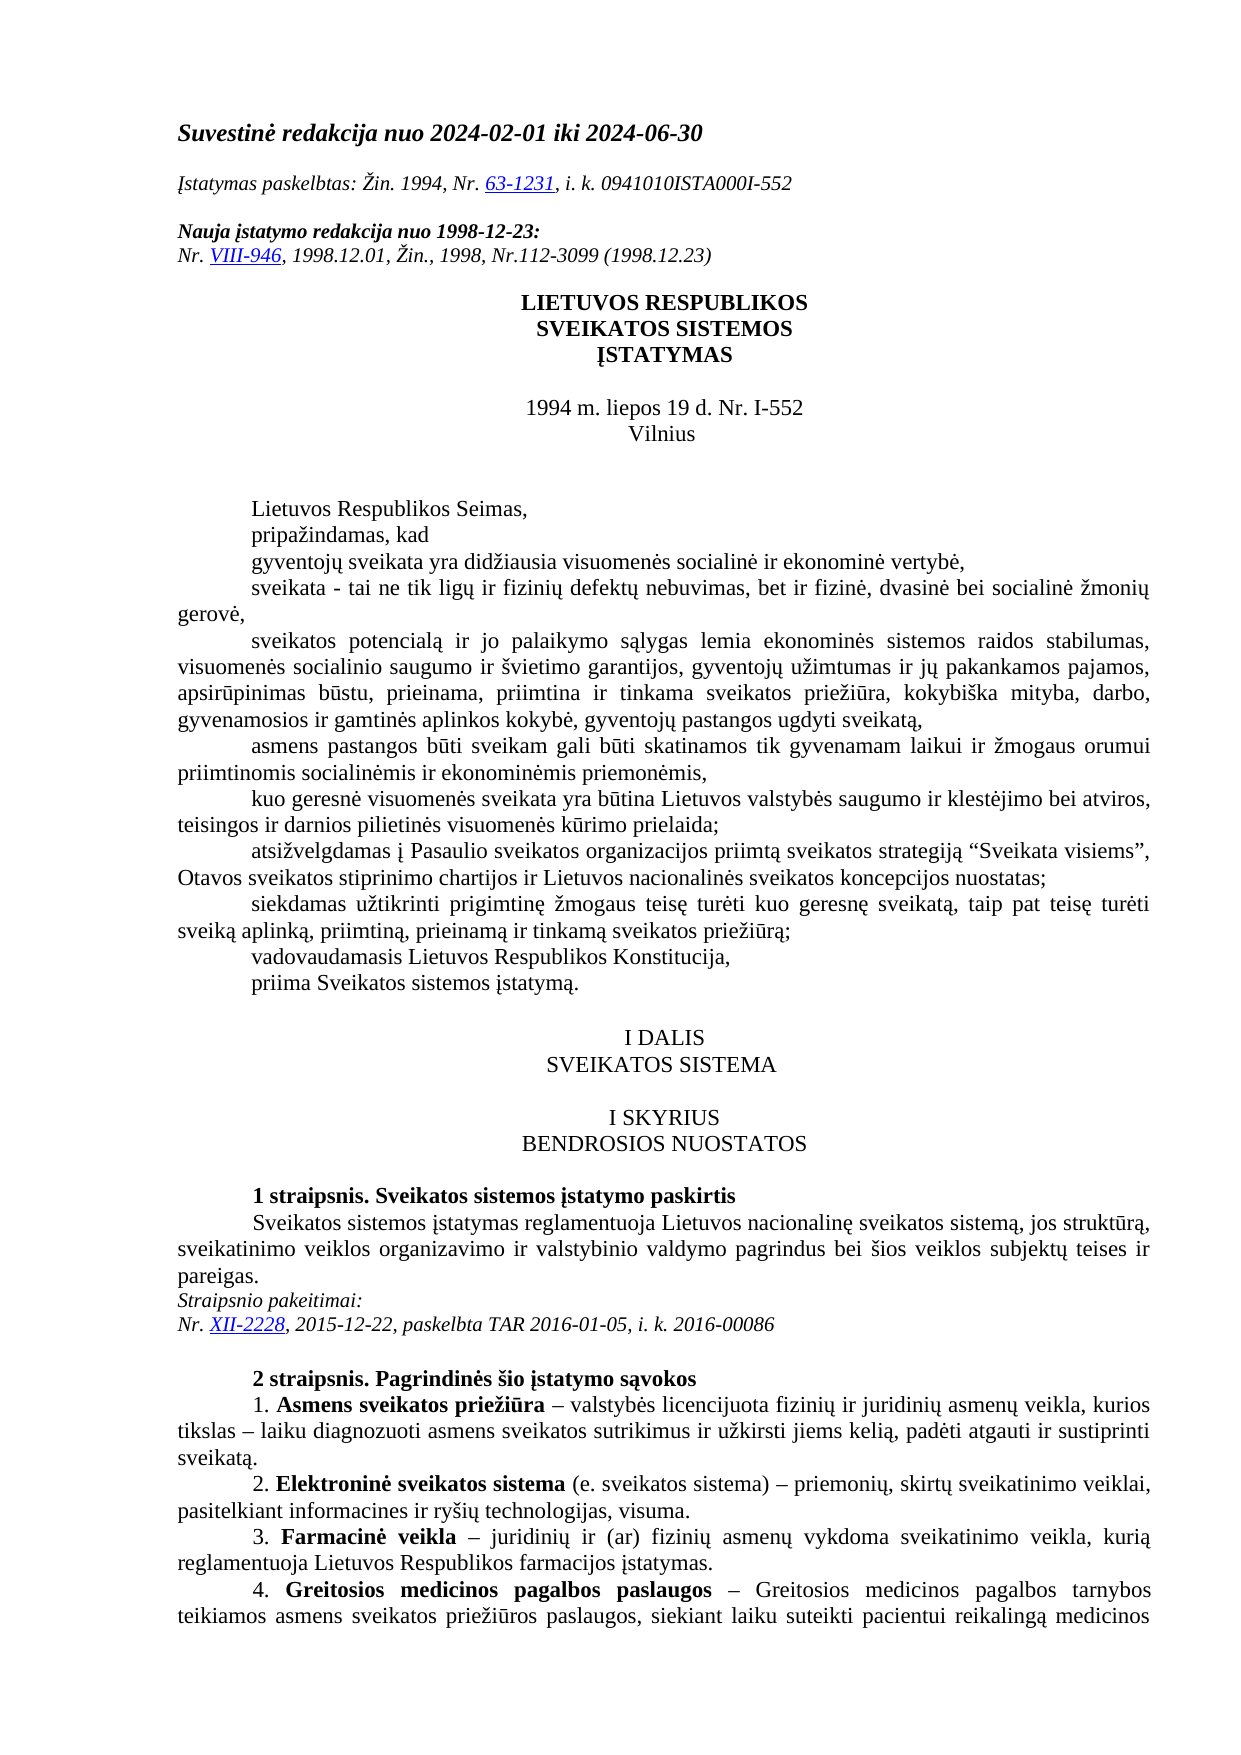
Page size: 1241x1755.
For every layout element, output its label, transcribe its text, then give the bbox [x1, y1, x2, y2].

text 3. Farmacinė veikla – juridinių ir (ar) fizinių asmenų vykdoma sveikatinimo veikla, kurią reglamentuoja Lietuvos Respublikos farmacijos įstatymas. [177, 1523, 1152, 1576]
text 2 straipsnis. Pagrindinės šio įstatymo sąvokos [177, 1365, 1152, 1391]
text Sveikatos sistemos įstatymas reglamentuoja Lietuvos nacionalinę sveikatos sistemą, jos struktūrą, sveikatinimo veiklos organizavimo ir valstybinio valdymo pagrindus bei šios veiklos subjektų teises ir pareigas. [177, 1209, 1152, 1288]
text sveikatos potencialą ir jo palaikymo sąlygas lemia ekonominės sistemos raidos stabilumas, visuomenės socialinio saugumo ir švietimo garantijos, gyventojų užimtumas ir jų pakankamos pajamos, apsirūpinimas būstu, prieinama, priimtina ir tinkama sveikatos priežiūra, kokybiška mityba, darbo, gyvenamosios ir gamtinės aplinkos kokybė, gyventojų pastangos ugdyti sveikatą, [177, 627, 1152, 732]
text 1994 m. liepos 19 d. Nr. I-552 [177, 394, 1152, 421]
text vadovaudamasis Lietuvos Respublikos Konstitucija, [177, 943, 1152, 969]
text BENDROSIOS NUOSTATOS [177, 1130, 1152, 1156]
text Nauja įstatymo redakcija nuo 1998-12-23: [177, 219, 1152, 243]
text I SKYRIUS [177, 1103, 1152, 1130]
text asmens pastangos būti sveikam gali būti skatinamos tik gyvenamam laikui ir žmogaus orumui priimtinomis socialinėmis ir ekonominėmis priemonėmis, [177, 732, 1152, 785]
text priima Sveikatos sistemos įstatymą. [177, 969, 1152, 996]
text pripažindamas, kad [177, 521, 1152, 548]
text LIETUVOS RESPUBLIKOS [177, 289, 1152, 315]
text siekdamas užtikrinti prigimtinę žmogaus teisę turėti kuo geresnę sveikatą, taip pat teisę turėti sveiką aplinką, priimtiną, prieinamą ir tinkamą sveikatos priežiūrą; [177, 890, 1152, 943]
text Nr. XII-2228, 2015-12-22, paskelbta TAR 2016-01-05, i. k. 2016-00086 [177, 1312, 1152, 1336]
text ĮSTATYMAS [177, 341, 1152, 368]
text sveikata - tai ne tik ligų ir fizinių defektų nebuvimas, bet ir fizinė, dvasinė bei socialinė žmonių gerovė, [177, 574, 1152, 627]
text SVEIKATOS SISTEMOS [177, 315, 1152, 341]
text 4. Greitosios medicinos pagalbos paslaugos – Greitosios medicinos pagalbos tarnybos teikiamos asmens sveikatos priežiūros paslaugos, siekiant laiku suteikti pacientui reikalingą medicinos [177, 1576, 1152, 1628]
text Nr. VIII-946, 1998.12.01, Žin., 1998, Nr.112-3099 (1998.12.23) [177, 243, 1152, 267]
text Įstatymas paskelbtas: Žin. 1994, Nr. 63-1231, i. k. 0941010ISTA000I-552 [177, 171, 1152, 195]
text Straipsnio pakeitimai: [177, 1288, 1152, 1312]
text Vilnius [177, 421, 1152, 447]
text Suvestinė redakcija nuo 2024-02-01 iki 2024-06-30 [177, 118, 1152, 147]
text I DALIS [177, 1024, 1152, 1051]
text 1. Asmens sveikatos priežiūra – valstybės licencijuota fizinių ir juridinių asmenų veikla, kurios tikslas – laiku diagnozuoti asmens sveikatos sutrikimus ir užkirsti jiems kelią, padėti atgauti ir sustiprinti sveikatą. [177, 1391, 1152, 1470]
text gyventojų sveikata yra didžiausia visuomenės socialinė ir ekonominė vertybė, [177, 548, 1152, 574]
text 1 straipsnis. Sveikatos sistemos įstatymo paskirtis [177, 1183, 1152, 1209]
text SVEIKATOS SISTEMA [177, 1051, 1152, 1077]
text 2. Elektroninė sveikatos sistema (e. sveikatos sistema) – priemonių, skirtų sveikatinimo veiklai, pasitelkiant informacines ir ryšių technologijas, visuma. [177, 1470, 1152, 1523]
text Lietuvos Respublikos Seimas, [177, 495, 1152, 521]
text atsižvelgdamas į Pasaulio sveikatos organizacijos priimtą sveikatos strategiją “Sveikata visiems”, Otavos sveikatos stiprinimo chartijos ir Lietuvos nacionalinės sveikatos koncepcijos nuostatas; [177, 838, 1152, 890]
text kuo geresnė visuomenės sveikata yra būtina Lietuvos valstybės saugumo ir klestėjimo bei atviros, teisingos ir darnios pilietinės visuomenės kūrimo prielaida; [177, 785, 1152, 838]
